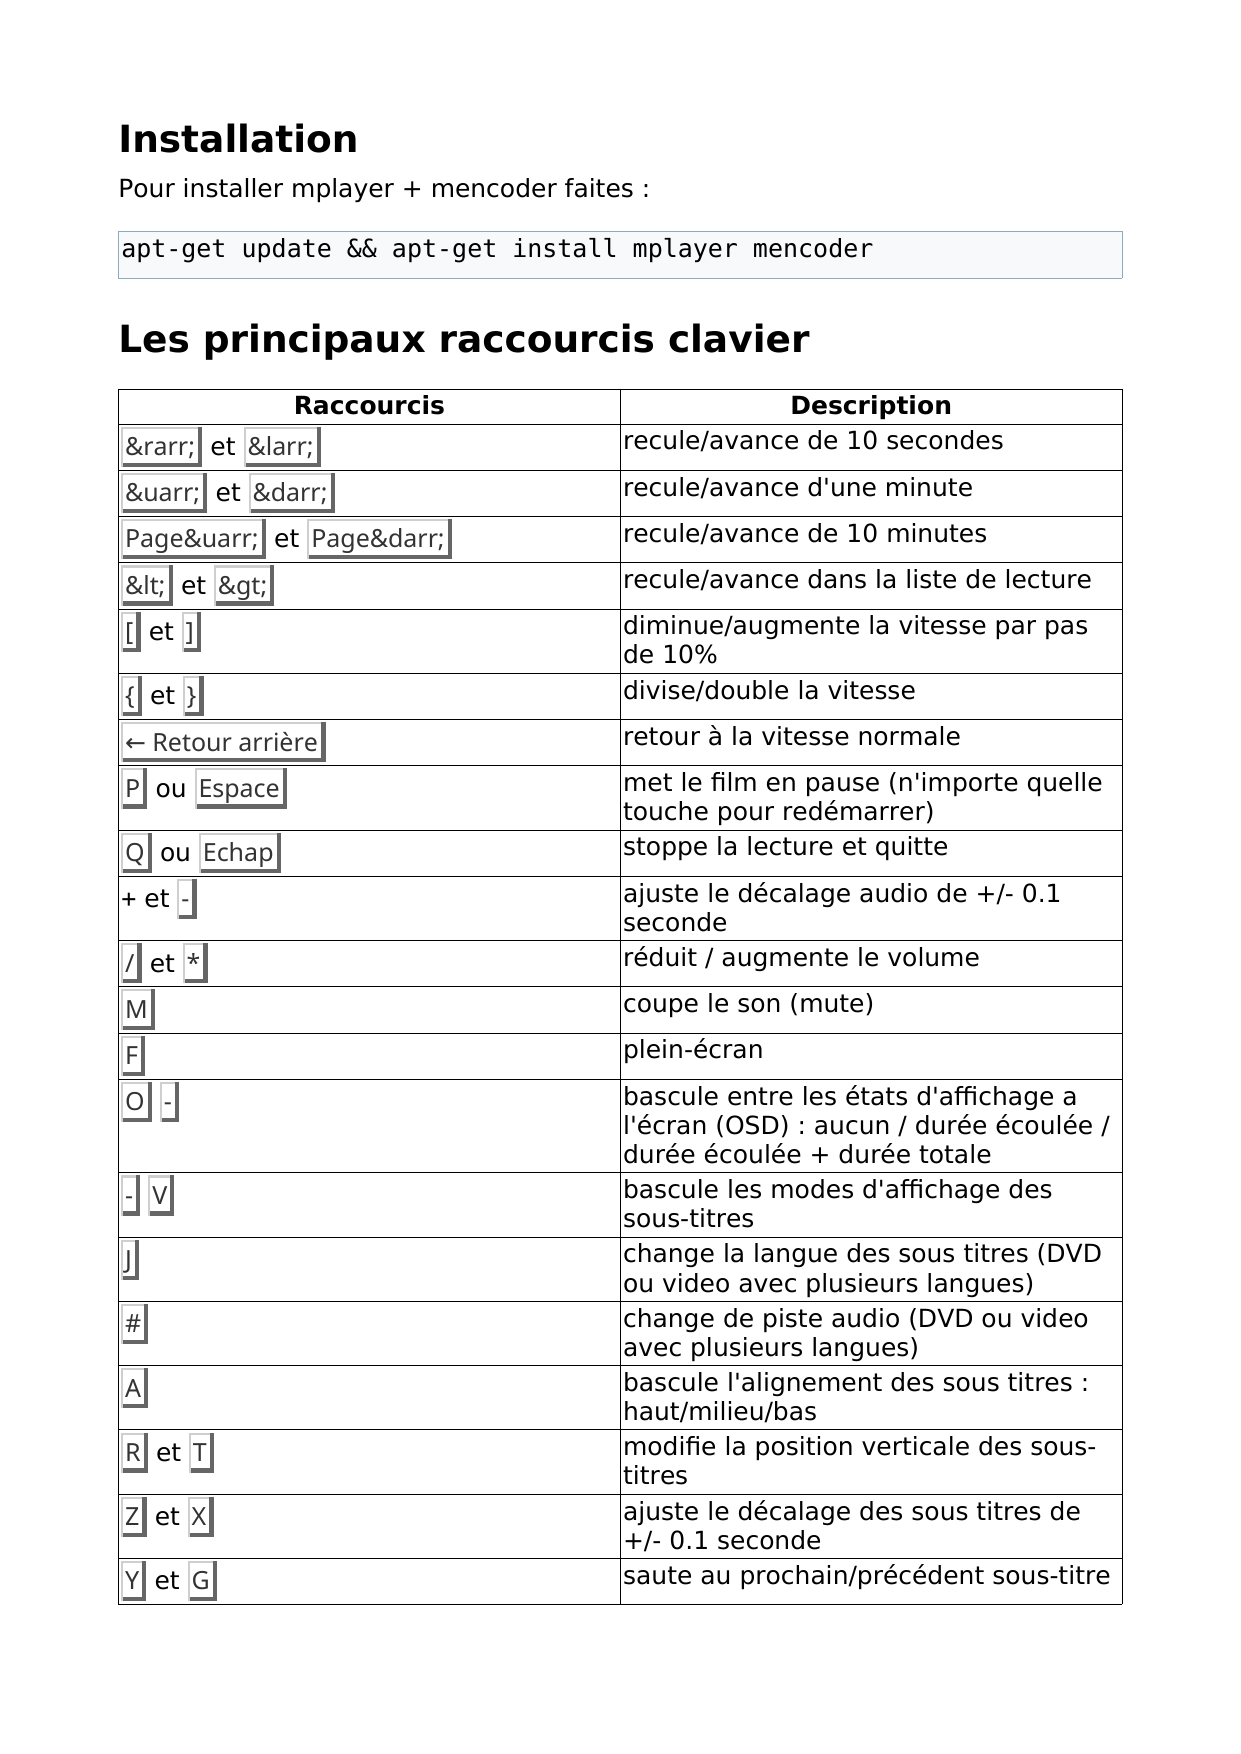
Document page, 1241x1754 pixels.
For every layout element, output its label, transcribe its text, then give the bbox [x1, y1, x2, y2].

table_cell bascule les modes d'affichage des sous-titres [621, 1173, 1122, 1237]
table_cell coupe le son (mute) [621, 987, 1122, 1033]
table_cell ← Retour arrière [119, 720, 620, 765]
table_header Raccourcis [119, 390, 620, 423]
table_cell &rarr; et &larr; [119, 425, 620, 470]
table_cell { et } [119, 674, 620, 719]
table_cell bascule l'alignement des sous titres : haut/milieu/bas [621, 1366, 1122, 1429]
table_cell bascule entre les états d'affichage a l'écran (OSD) : aucun / durée écoulée / durée écoulée + durée totale [621, 1080, 1122, 1172]
table_cell M [119, 987, 620, 1033]
table_cell F [119, 1034, 620, 1079]
table_cell retour à la vitesse normale [621, 720, 1122, 765]
table_cell recule/avance dans la liste de lecture [621, 563, 1122, 608]
table_cell J [119, 1238, 620, 1301]
table_header Description [621, 390, 1122, 423]
table_cell diminue/augmente la vitesse par pas de 10% [621, 610, 1122, 673]
table_cell stoppe la lecture et quitte [621, 831, 1122, 876]
subtitle Installation [118, 118, 1122, 162]
text Pour installer mplayer + mencoder faites : [118, 174, 1122, 203]
table_cell P ou Espace [119, 766, 620, 829]
table_cell recule/avance d'une minute [621, 471, 1122, 516]
table_cell [ et ] [119, 610, 620, 673]
table_cell Z et X [119, 1495, 620, 1558]
subtitle Les principaux raccourcis clavier [118, 317, 1122, 361]
table_cell &lt; et &gt; [119, 563, 620, 608]
table_cell Page&uarr; et Page&darr; [119, 517, 620, 562]
table_cell O - [119, 1080, 620, 1172]
table_cell + et - [119, 877, 620, 940]
table_cell change de piste audio (DVD ou video avec plusieurs langues) [621, 1302, 1122, 1365]
table_cell R et T [119, 1430, 620, 1494]
table_cell ajuste le décalage audio de +/- 0.1 seconde [621, 877, 1122, 940]
table_cell modifie la position verticale des sous-titres [621, 1430, 1122, 1494]
table_cell plein-écran [621, 1034, 1122, 1079]
table_cell A [119, 1366, 620, 1429]
table_cell saute au prochain/précédent sous-titre [621, 1559, 1122, 1604]
table_cell met le film en pause (n'importe quelle touche pour redémarrer) [621, 766, 1122, 829]
table_cell Y et G [119, 1559, 620, 1604]
table_cell réduit / augmente le volume [621, 941, 1122, 986]
table_cell # [119, 1302, 620, 1365]
table_cell Q ou Echap [119, 831, 620, 876]
table_cell change la langue des sous titres (DVD ou video avec plusieurs langues) [621, 1238, 1122, 1301]
table_cell &uarr; et &darr; [119, 471, 620, 516]
table_cell ajuste le décalage des sous titres de +/- 0.1 seconde [621, 1495, 1122, 1558]
table_cell divise/double la vitesse [621, 674, 1122, 719]
table_cell recule/avance de 10 secondes [621, 425, 1122, 470]
table_cell - V [119, 1173, 620, 1237]
table_cell recule/avance de 10 minutes [621, 517, 1122, 562]
table_cell / et * [119, 941, 620, 986]
table_header apt-get update && apt-get install mplayer mencoder [119, 232, 1122, 278]
